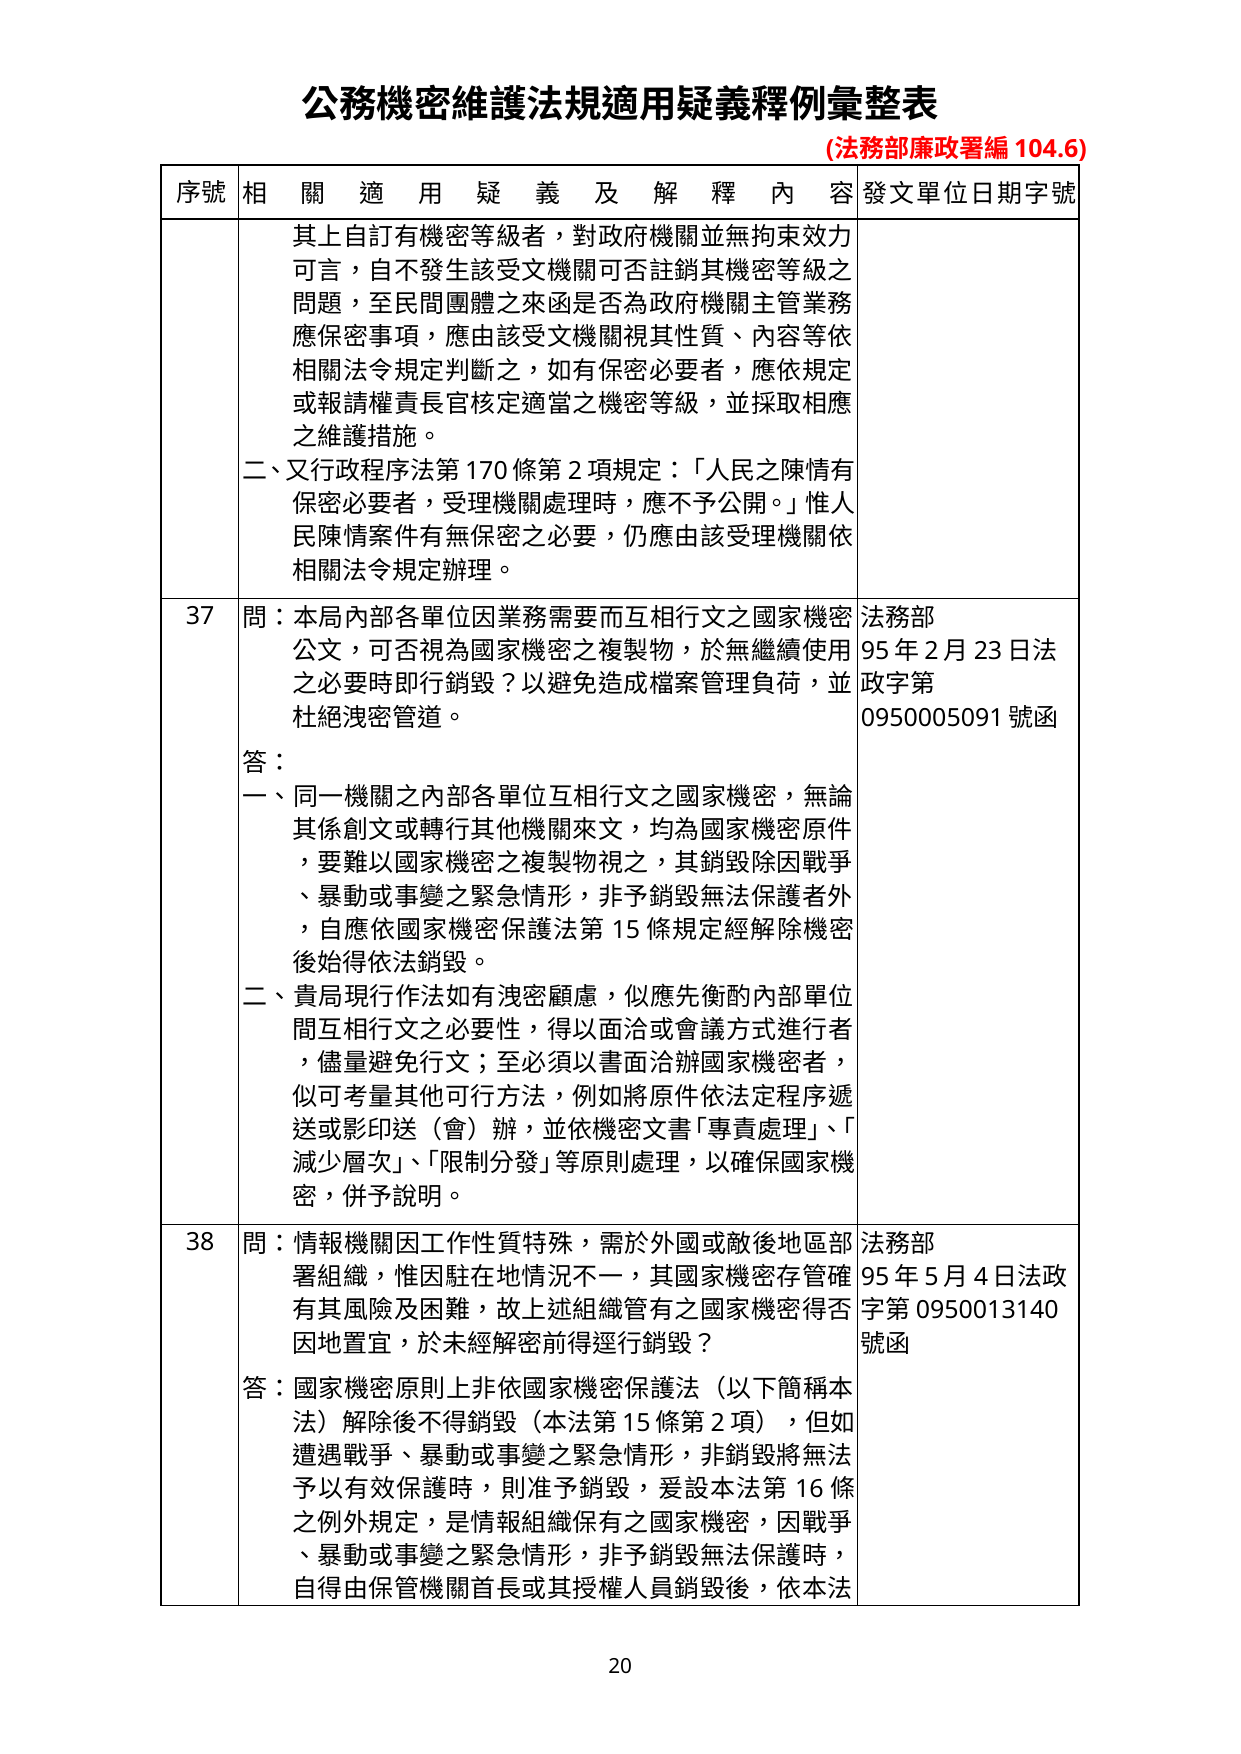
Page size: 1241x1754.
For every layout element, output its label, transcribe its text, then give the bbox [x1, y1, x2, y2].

table_cell 法務部 95年5月4日法政字第0950013140號函 [858, 1225, 1078, 1604]
table_cell 問：情報機關因工作性質特殊，需於外國或敵後地區部署組織，惟因駐在地情況不一，其國家機密存管確有其風險及困難，故上述組織管有之國家機密得否因地置宜，於未經解密前得逕行銷毀？ 答：國家機密原則上非依國家機密保護法（以下簡稱本法）解除後不得銷毀（本法第15條第2項），但如遭遇戰爭、暴動或事變之緊急情形，非銷毀將無法予以有效保護時，則准予銷毀，爰設本法第16條之例外規定，是情報組織保有之國家機密，因戰爭、暴動或事變之緊急情形，非予銷毀無法保護時，自得由保管機關首長或其授權人員銷毀後，依本法 [239, 1225, 857, 1604]
table_cell 問：本局內部各單位因業務需要而互相行文之國家機密公文，可否視為國家機密之複製物，於無繼續使用之必要時即行銷毀？以避免造成檔案管理負荷，並杜絕洩密管道。 答： 一、同一機關之內部各單位互相行文之國家機密，無論其係創文或轉行其他機關來文，均為國家機密原件，要難以國家機密之複製物視之，其銷毀除因戰爭、暴動或事變之緊急情形，非予銷毀無法保護者外，自應依國家機密保護法第15條規定經解除機密後始得依法銷毀。 二、貴局現行作法如有洩密顧慮，似應先衡酌內部單位間互相行文之必要性，得以面洽或會議方式進行者，儘量避免行文；至必須以書面洽辦國家機密者，似可考量其他可行方法，例如將原件依法定程序遞送或影印送（會）辦，並依機密文書「專責處理」、「減少層次」、「限制分發」等原則處理，以確保國家機密，併予說明。 [239, 599, 857, 1224]
table_cell 其上自訂有機密等級者，對政府機關並無拘束效力可言，自不發生該受文機關可否註銷其機密等級之問題，至民間團體之來函是否為政府機關主管業務應保密事項，應由該受文機關視其性質、內容等依相關法令規定判斷之，如有保密必要者，應依規定或報請權責長官核定適當之機密等級，並採取相應之維護措施。 二、又行政程序法第170條第2項規定：「人民之陳情有保密必要者，受理機關處理時，應不予公開。」惟人民陳情案件有無保密之必要，仍應由該受理機關依相關法令規定辦理。 [239, 220, 857, 598]
table_header 序號 [162, 166, 238, 218]
table_cell [162, 220, 238, 598]
table_cell 法務部 95年2月23日法政字第0950005091號函 [858, 599, 1078, 1224]
table_cell [858, 220, 1078, 598]
table_header 發文單位日期字號 [858, 166, 1078, 218]
table_cell 38 [162, 1225, 238, 1604]
table_cell 37 [162, 599, 238, 1224]
table_header 相關適用疑義及解釋內容 [239, 166, 857, 218]
